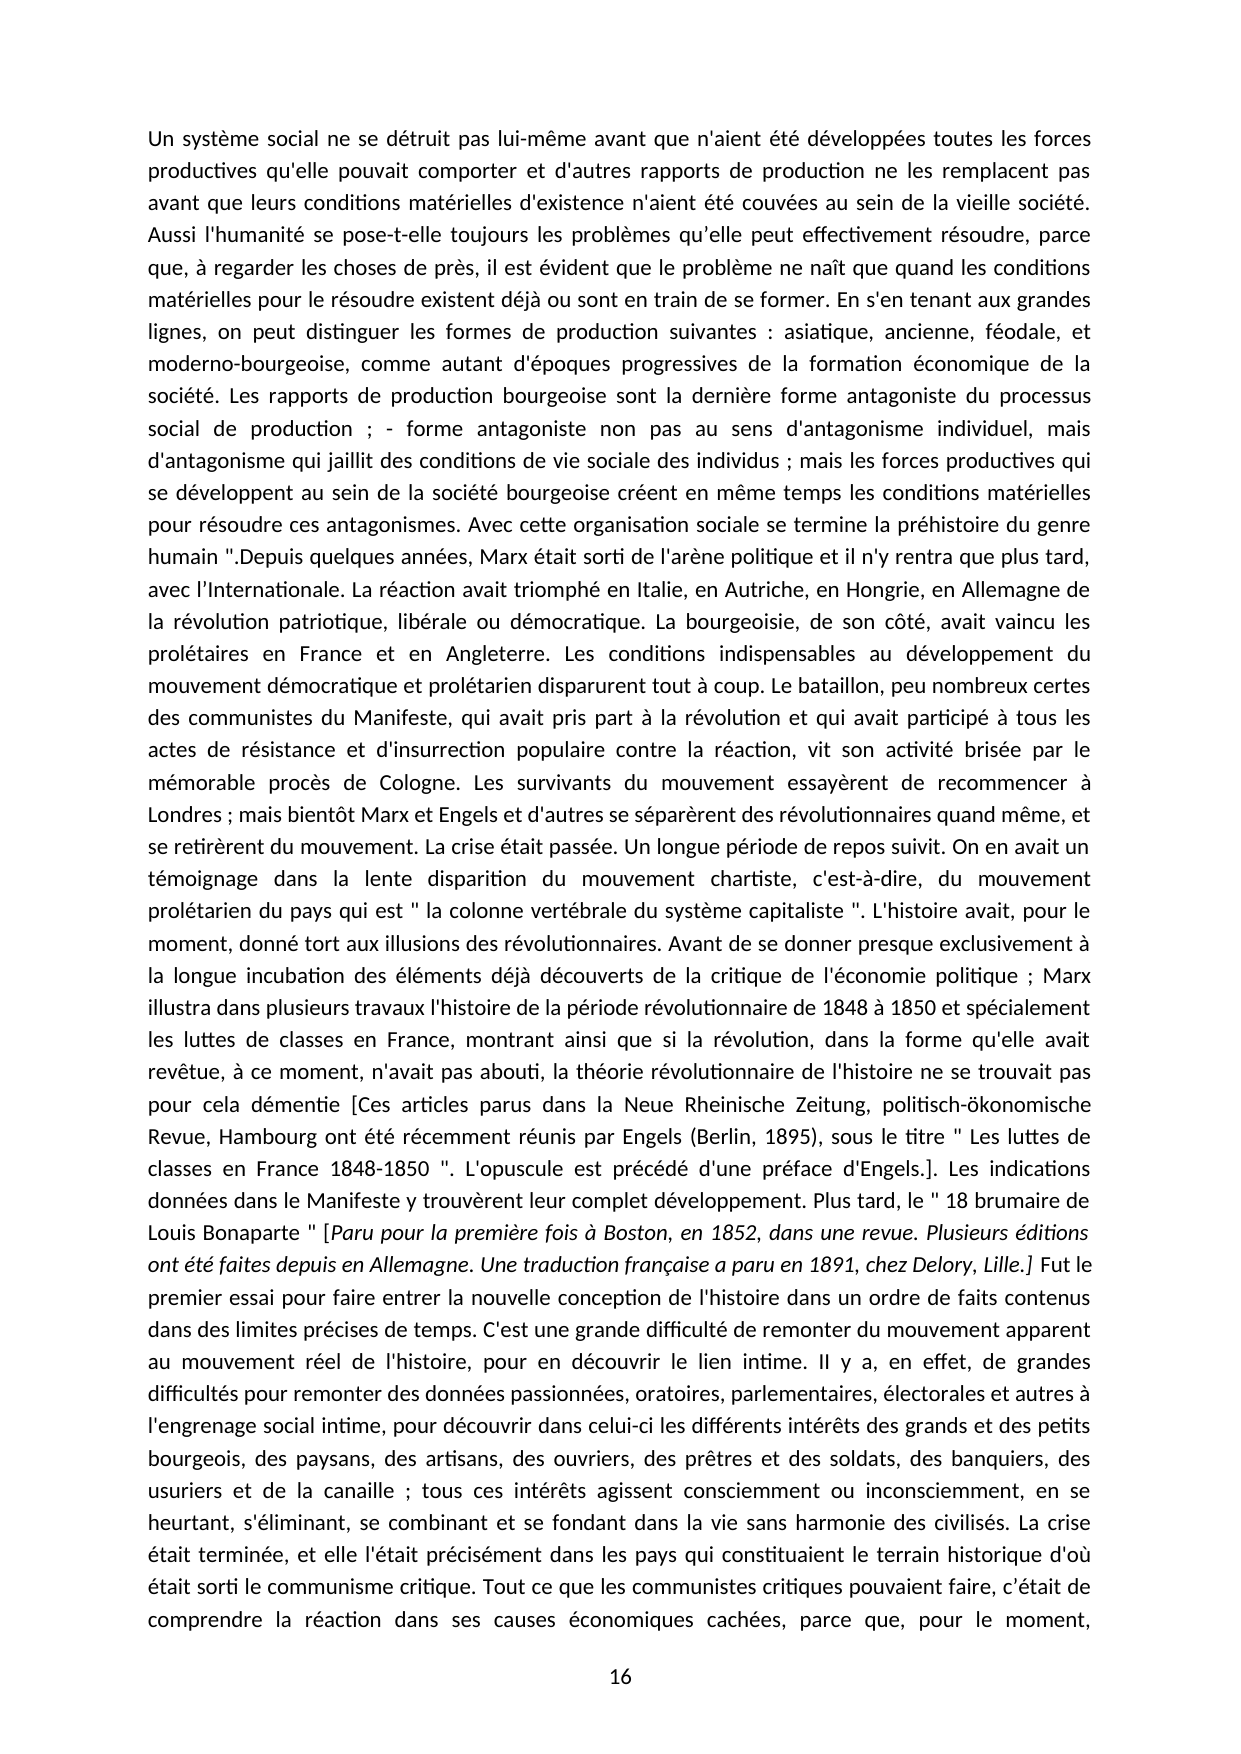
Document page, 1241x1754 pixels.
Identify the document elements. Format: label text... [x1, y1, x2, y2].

text Un système social ne se détruit pas lui-même avant que n'aient été développées toutes les forces productives qu'elle pouvait comporter et d'autres rapports de production ne les remplacent pas avant que leurs conditions matérielles d'existence n'aient été couvées au sein de la vieille société. Aussi l'humanité se pose-t-elle toujours les problèmes qu’elle peut effectivement résoudre, parce que, à regarder les choses de près, il est évident que le problème ne naît que quand les conditions matérielles pour le résoudre existent déjà ou sont en train de se former. En s'en tenant aux grandes lignes, on peut distinguer les formes de production suivantes : asiatique, ancienne, féodale, et moderno-bourgeoise, comme autant d'époques progressives de la formation économique de la société. Les rapports de production bourgeoise sont la dernière forme antagoniste du processus social de production ; - forme antagoniste non pas au sens d'antagonisme individuel, mais d'antagonisme qui jaillit des conditions de vie sociale des individus ; mais les forces productives qui se développent au sein de la société bourgeoise créent en même temps les conditions matérielles pour résoudre ces antagonismes. Avec cette organisation sociale se termine la préhistoire du genre humain ".Depuis quelques années, Marx était sorti de l'arène politique et il n'y rentra que plus tard, avec l’Internationale. La réaction avait triomphé en Italie, en Autriche, en Hongrie, en Allemagne de la révolution patriotique, libérale ou démocratique. La bourgeoisie, de son côté, avait vaincu les prolétaires en France et en Angleterre. Les conditions indispensables au développement du mouvement démocratique et prolétarien disparurent tout à coup. Le bataillon, peu nombreux certes des communistes du Manifeste, qui avait pris part à la révolution et qui avait participé à tous les actes de résistance et d'insurrection populaire contre la réaction, vit son activité brisée par le mémorable procès de Cologne. Les survivants du mouvement essayèrent de recommencer à Londres ; mais bientôt Marx et Engels et d'autres se séparèrent des révolutionnaires quand même, et se retirèrent du mouvement. La crise était passée. Un longue période de repos suivit. On en avait un témoignage dans la lente disparition du mouvement chartiste, c'est-à-dire, du mouvement prolétarien du pays qui est " la colonne vertébrale du système capitaliste ". L'histoire avait, pour le moment, donné tort aux illusions des révolutionnaires. Avant de se donner presque exclusivement à la longue incubation des éléments déjà découverts de la critique de l'économie politique ; Marx illustra dans plusieurs travaux l'histoire de la période révolutionnaire de 1848 à 1850 et spécialement les luttes de classes en France, montrant ainsi que si la révolution, dans la forme qu'elle avait revêtue, à ce moment, n'avait pas abouti, la théorie révolutionnaire de l'histoire ne se trouvait pas pour cela démentie [Ces articles parus dans la Neue Rheinische Zeitung, politisch-ökonomische Revue, Hambourg ont été récemment réunis par Engels (Berlin, 1895), sous le titre " Les luttes de classes en France 1848-1850 ". L'opuscule est précédé d'une préface d'Engels.]. Les indications données dans le Manifeste y trouvèrent leur complet développement. Plus tard, le " 18 brumaire de Louis Bonaparte " [Paru pour la première fois à Boston, en 1852, dans une revue. Plusieurs éditions ont été faites depuis en Allemagne. Une traduction française a paru en 1891, chez Delory, Lille.] Fut le premier essai pour faire entrer la nouvelle conception de l'histoire dans un ordre de faits contenus dans des limites précises de temps. C'est une grande difficulté de remonter du mouvement apparent au mouvement réel de l'histoire, pour en découvrir le lien intime. II y a, en effet, de grandes difficultés pour remonter des données passionnées, oratoires, parlementaires, électorales et autres à l'engrenage social intime, pour découvrir dans celui-ci les différents intérêts des grands et des petits bourgeois, des paysans, des artisans, des ouvriers, des prêtres et des soldats, des banquiers, des usuriers et de la canaille ; tous ces intérêts agissent consciemment ou inconsciemment, en se heurtant, s'éliminant, se combinant et se fondant dans la vie sans harmonie des civilisés. La crise était terminée, et elle l'était précisément dans les pays qui constituaient le terrain historique d'où était sorti le communisme critique. Tout ce que les communistes critiques pouvaient faire, c’était de comprendre la réaction dans ses causes économiques cachées, parce que, pour le moment, [148, 124, 1093, 1633]
